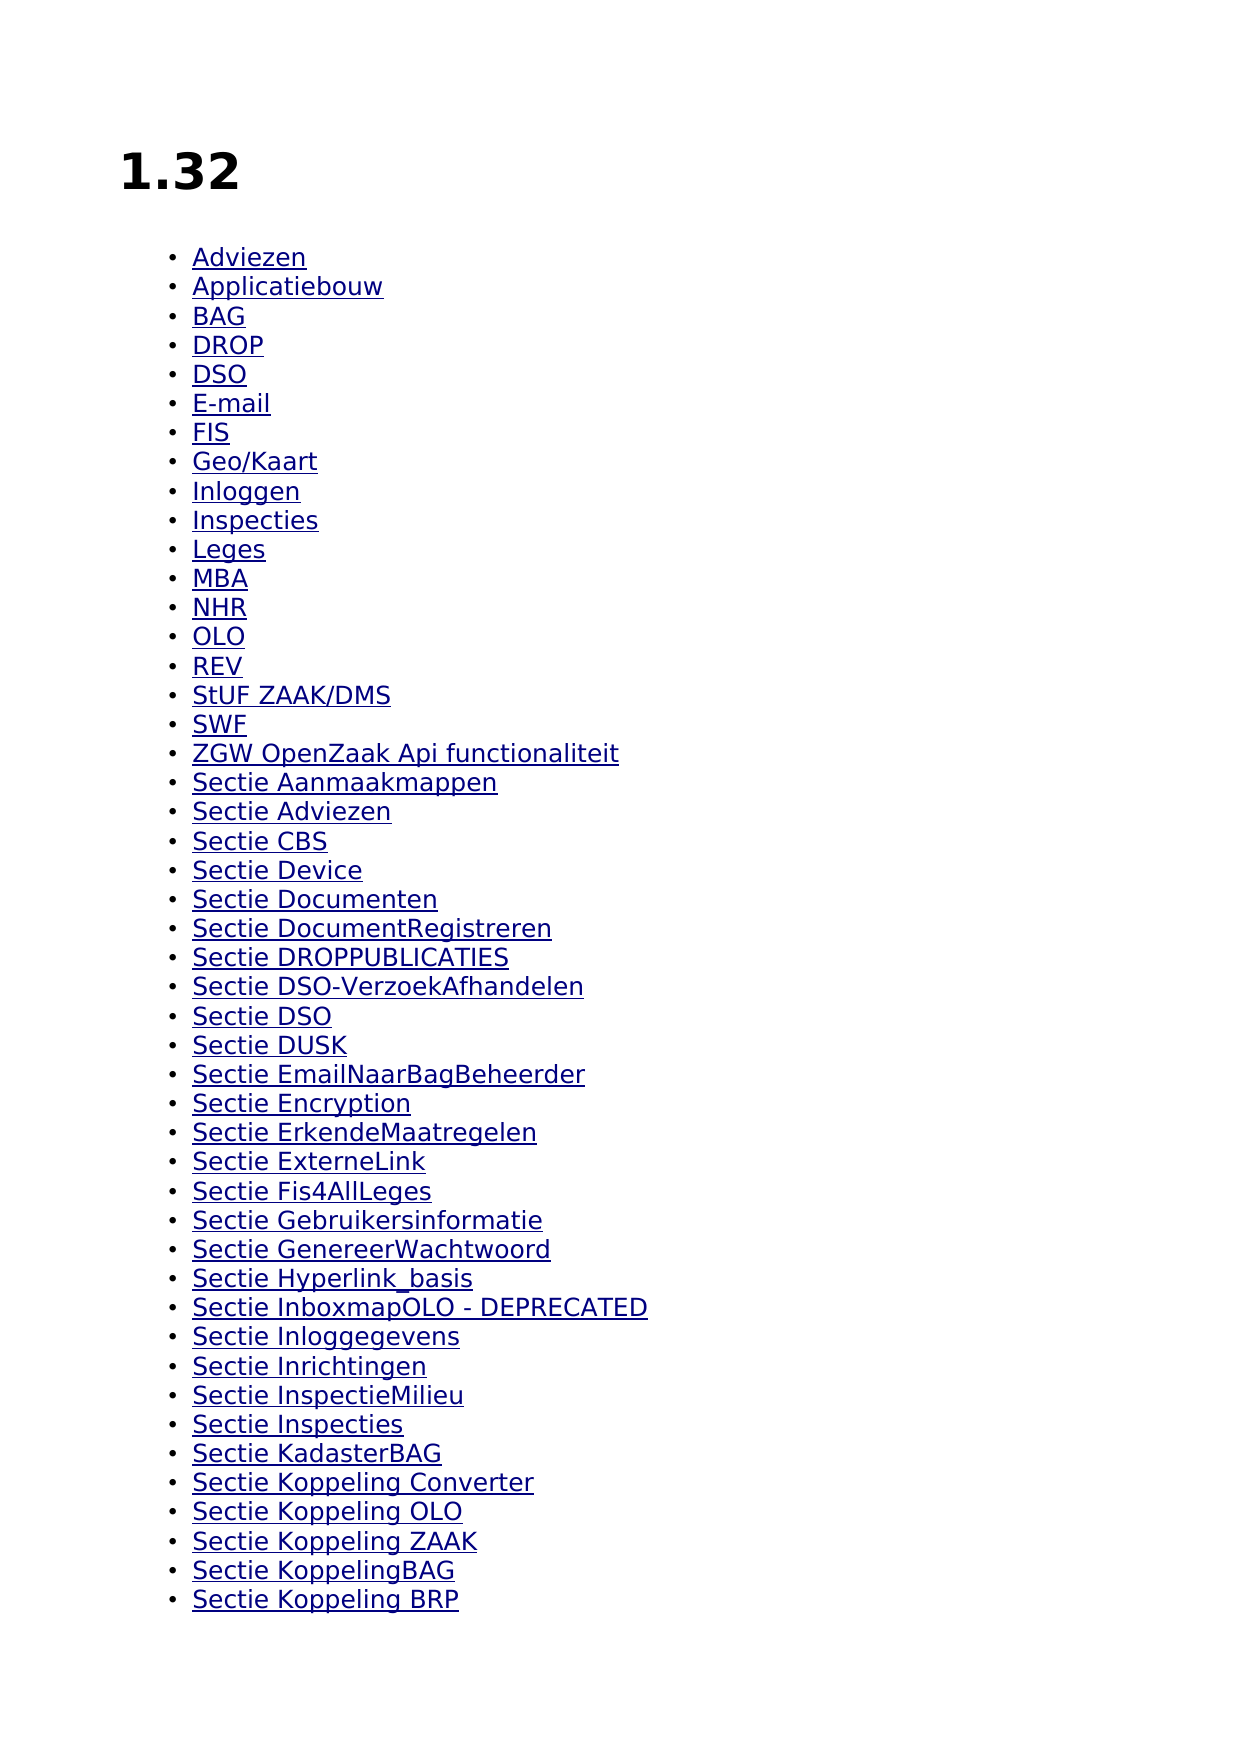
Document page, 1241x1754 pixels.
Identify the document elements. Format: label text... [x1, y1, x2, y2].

list Adviezen [177, 243, 1122, 272]
list Sectie Inrichtingen [177, 1352, 1122, 1381]
list Sectie KoppelingBAG [177, 1556, 1122, 1585]
list Sectie ExterneLink [177, 1147, 1122, 1177]
list Sectie DUSK [177, 1031, 1122, 1060]
list Leges [177, 535, 1122, 564]
list Sectie KadasterBAG [177, 1439, 1122, 1468]
list ZGW OpenZaak Api functionaliteit [177, 739, 1122, 768]
list Sectie EmailNaarBagBeheerder [177, 1060, 1122, 1089]
list Sectie Inloggegevens [177, 1322, 1122, 1352]
list Sectie Koppeling OLO [177, 1497, 1122, 1527]
list OLO [177, 622, 1122, 652]
list Sectie Koppeling BRP [177, 1585, 1122, 1614]
list Sectie Encryption [177, 1089, 1122, 1118]
list Sectie DSO [177, 1002, 1122, 1031]
list FIS [177, 418, 1122, 447]
list MBA [177, 564, 1122, 593]
list Sectie GenereerWachtwoord [177, 1235, 1122, 1264]
list BAG [177, 302, 1122, 331]
list Sectie Adviezen [177, 797, 1122, 827]
list SWF [177, 710, 1122, 739]
list Sectie DROPPUBLICATIES [177, 943, 1122, 972]
list Sectie Inspecties [177, 1410, 1122, 1439]
subtitle 1.32 [118, 143, 1122, 201]
list NHR [177, 593, 1122, 622]
list Sectie InspectieMilieu [177, 1381, 1122, 1410]
list Sectie InboxmapOLO - DEPRECATED [177, 1293, 1122, 1322]
list Sectie Aanmaakmappen [177, 768, 1122, 797]
list Sectie Fis4AllLeges [177, 1177, 1122, 1206]
list DROP [177, 331, 1122, 360]
list Sectie Device [177, 856, 1122, 885]
list Applicatiebouw [177, 272, 1122, 302]
list Geo/Kaart [177, 447, 1122, 477]
list Sectie CBS [177, 827, 1122, 856]
list Sectie DSO-VerzoekAfhandelen [177, 972, 1122, 1002]
list Sectie Koppeling ZAAK [177, 1527, 1122, 1556]
list Sectie DocumentRegistreren [177, 914, 1122, 943]
list StUF ZAAK/DMS [177, 681, 1122, 710]
list REV [177, 652, 1122, 681]
list Sectie Documenten [177, 885, 1122, 914]
list Sectie Hyperlink_basis [177, 1264, 1122, 1293]
list Inloggen [177, 477, 1122, 506]
list Inspecties [177, 506, 1122, 535]
list Sectie ErkendeMaatregelen [177, 1118, 1122, 1147]
list Sectie Gebruikersinformatie [177, 1206, 1122, 1235]
list E-mail [177, 389, 1122, 418]
list DSO [177, 360, 1122, 389]
list Sectie Koppeling Converter [177, 1468, 1122, 1497]
